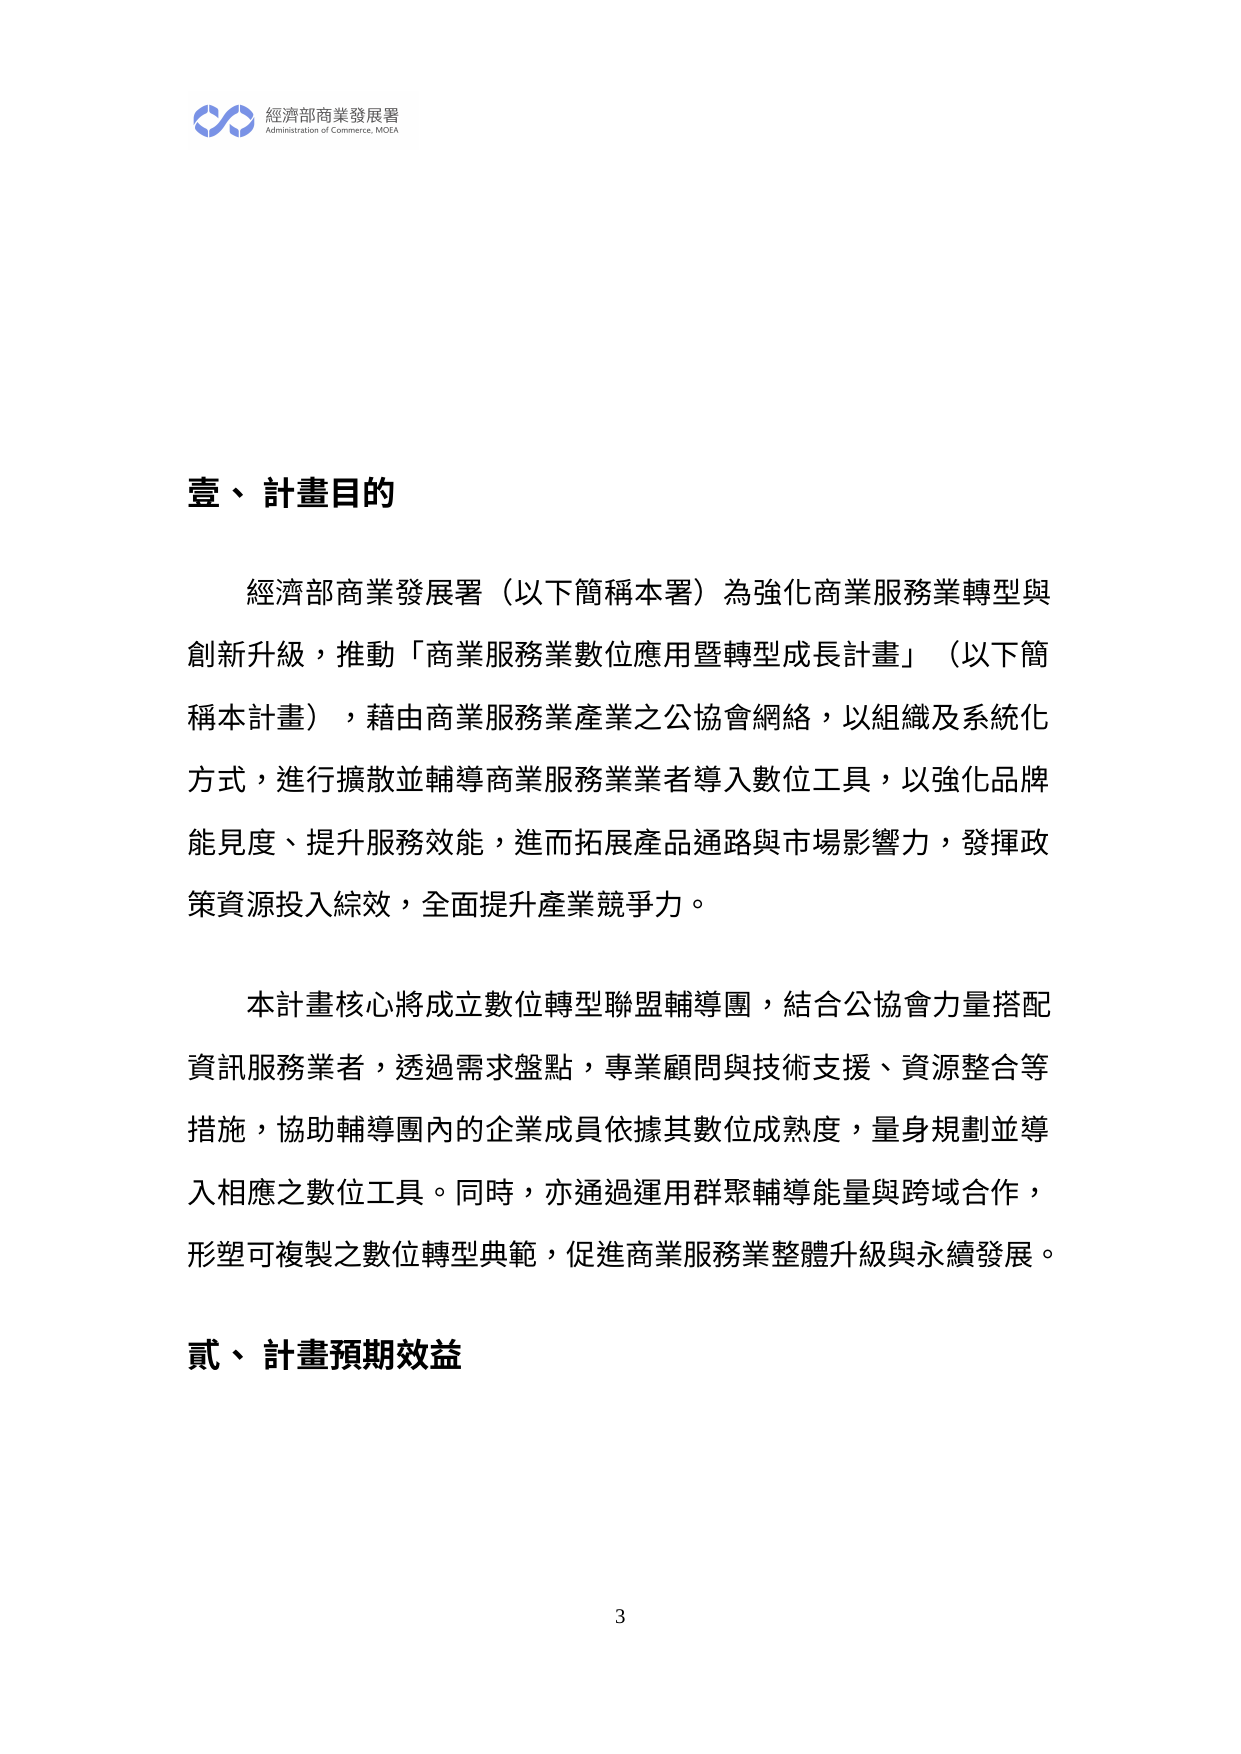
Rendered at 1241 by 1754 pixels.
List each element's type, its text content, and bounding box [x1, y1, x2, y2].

subtitle 本計畫核心將成立數位轉型聯盟輔導團，結合公協會力量搭配資訊服務業者，透過需求盤點，專業顧問與技術支援、資源整合等措施，協助輔導團內的企業成員依據其數位成熟度，量身規劃並導入相應之數位工具。同時，亦通過運用群聚輔導能量與跨域合作，形塑可複製之數位轉型典範，促進商業服務業整體升級與永續發展。 [187, 961, 1053, 1274]
subtitle 經濟部商業發展署（以下簡稱本署）為強化商業服務業轉型與創新升級，推動「商業服務業數位應用暨轉型成長計畫」（以下簡稱本計畫），藉由商業服務業產業之公協會網絡，以組織及系統化方式，進行擴散並輔導商業服務業業者導入數位工具，以強化品牌能見度、提升服務效能，進而拓展產品通路與市場影響力，發揮政策資源投入綜效，全面提升產業競爭力。 [187, 549, 1053, 924]
list 計畫目的 [187, 449, 1053, 511]
list 計畫預期效益 [187, 1311, 1053, 1374]
